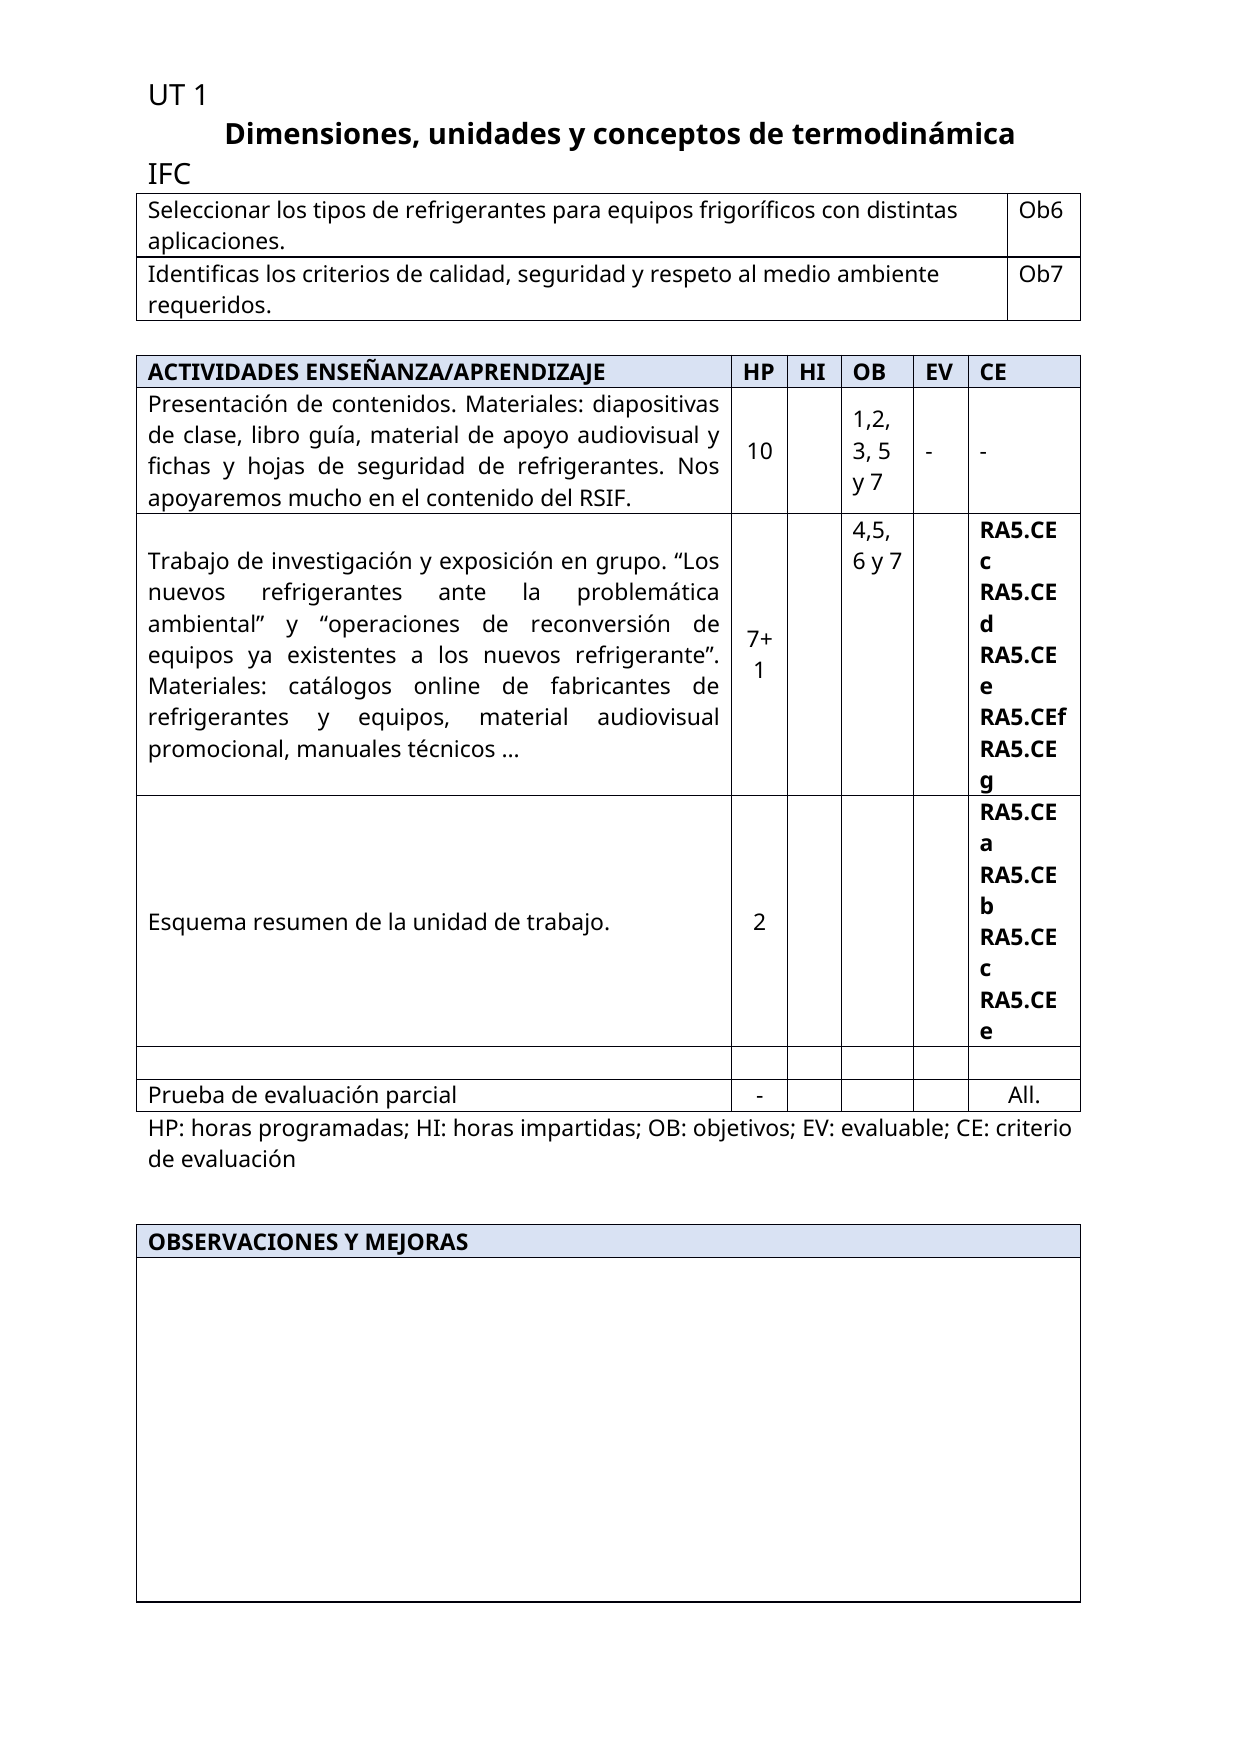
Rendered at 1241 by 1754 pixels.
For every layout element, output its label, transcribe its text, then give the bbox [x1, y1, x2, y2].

table_cell Trabajo de investigación y exposición en grupo. “Los nuevos refrigerantes ante la problemática ambiental” y “operaciones de reconversión de equipos ya existentes a los nuevos refrigerante”. Materiales: catálogos online de fabricantes de refrigerantes y equipos, material audiovisual promocional, manuales técnicos … [137, 514, 731, 795]
table_cell [842, 1080, 913, 1111]
table_cell [137, 1258, 1080, 1601]
table_cell [788, 388, 841, 513]
table_cell - [914, 388, 968, 513]
table_cell [969, 1047, 1080, 1078]
table_cell 4,5,6 y 7 [842, 514, 913, 795]
table_cell Ob6 [1008, 194, 1080, 256]
table_header HP [732, 356, 787, 387]
table_cell [914, 514, 968, 795]
table_header ACTIVIDADES ENSEÑANZA/APRENDIZAJE [137, 356, 731, 387]
table_cell [788, 514, 841, 795]
table_cell All. [969, 1080, 1080, 1111]
table_cell RA5.CEc RA5.CEd RA5.CEe RA5.CEf RA5.CEg [969, 514, 1080, 795]
table_cell [914, 796, 968, 1046]
table_cell [137, 1047, 731, 1078]
table_cell [788, 796, 841, 1046]
table_cell [788, 1047, 841, 1078]
table_header OBSERVACIONES Y MEJORAS [137, 1225, 1080, 1257]
table_cell - [969, 388, 1080, 513]
table_cell Esquema resumen de la unidad de trabajo. [137, 796, 731, 1046]
table_cell Presentación de contenidos. Materiales: diapositivas de clase, libro guía, material de apoyo audiovisual y fichas y hojas de seguridad de refrigerantes. Nos apoyaremos mucho en el contenido del RSIF. [137, 388, 731, 513]
table_cell Prueba de evaluación parcial [137, 1080, 731, 1111]
table_cell [914, 1080, 968, 1111]
table_header OB [842, 356, 913, 387]
table_cell 2 [732, 796, 787, 1046]
table_header CE [969, 356, 1080, 387]
table_cell RA5.CEa RA5.CEb RA5.CEc RA5.CEe [969, 796, 1080, 1046]
table_cell [842, 796, 913, 1046]
table_cell [788, 1080, 841, 1111]
table_cell Seleccionar los tipos de refrigerantes para equipos frigoríficos con distintas aplicaciones. [137, 194, 1007, 256]
table_header EV [914, 356, 968, 387]
table_cell Ob7 [1008, 258, 1080, 320]
table_header HI [788, 356, 841, 387]
table_cell - [732, 1080, 787, 1111]
table_cell [842, 1047, 913, 1078]
table_cell Identificas los criterios de calidad, seguridad y respeto al medio ambiente requeridos. [137, 258, 1007, 320]
table_cell [914, 1047, 968, 1078]
text HP: horas programadas; HI: horas impartidas; OB: objetivos; EV: evaluable; CE: criterio de evaluación [148, 1112, 1092, 1174]
table_cell 7+1 [732, 514, 787, 795]
table_cell 1,2,3, 5 y 7 [842, 388, 913, 513]
table_cell 10 [732, 388, 787, 513]
table_cell [732, 1047, 787, 1078]
